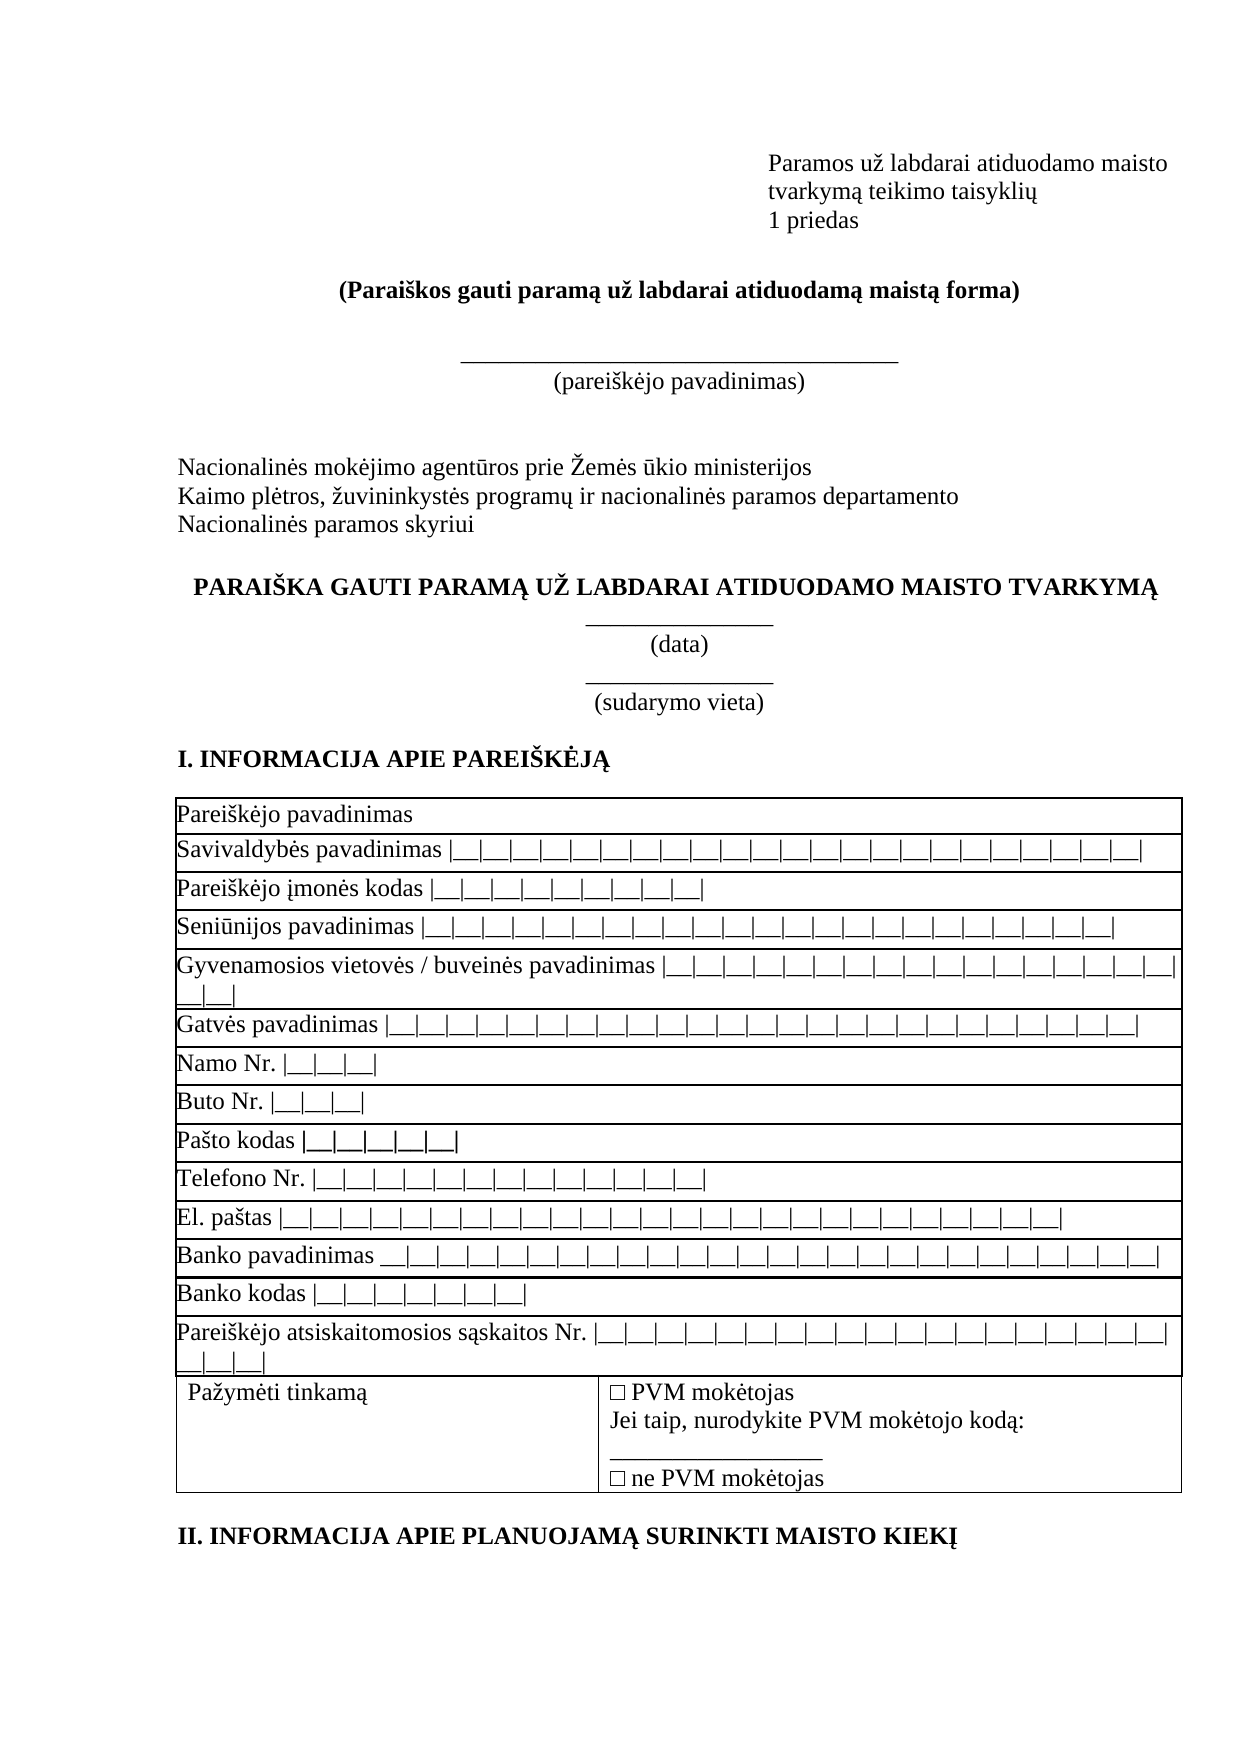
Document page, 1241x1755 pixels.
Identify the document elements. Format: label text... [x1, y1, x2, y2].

table_cell Seniūnijos pavadinimas |__|__|__|__|__|__|__|__|__|__|__|__|__|__|__|__|__|__|__|__|__|__|__| [177, 911, 1181, 948]
text Nacionalinės paramos skyriui [177, 509, 1181, 538]
text (pareiškėjo pavadinimas) [177, 366, 1181, 394]
text Nacionalinės mokėjimo agentūros prie Žemės ūkio ministerijos [177, 452, 1181, 481]
table_cell Gatvės pavadinimas |__|__|__|__|__|__|__|__|__|__|__|__|__|__|__|__|__|__|__|__|__|__|__|__|__| [177, 1010, 1181, 1046]
table_cell Pažymėti tinkamą [177, 1377, 598, 1492]
table_cell Namo Nr. |__|__|__| [177, 1048, 1181, 1084]
table_cell Banko kodas |__|__|__|__|__|__|__| [177, 1279, 1181, 1315]
table_cell □ PVM mokėtojas Jei taip, nurodykite PVM mokėtojo kodą: _________________ □ ne PVM mokėtojas [599, 1377, 1181, 1492]
text _______________ [177, 658, 1181, 687]
table_header Pareiškėjo pavadinimas [177, 799, 1181, 832]
table_cell Pašto kodas |__|__|__|__|__| [177, 1125, 1181, 1161]
table_cell Gyvenamosios vietovės / buveinės pavadinimas |__|__|__|__|__|__|__|__|__|__|__|__|__|__|__|__|__|__|__| [177, 950, 1181, 1007]
table_cell Telefono Nr. |__|__|__|__|__|__|__|__|__|__|__|__|__| [177, 1163, 1181, 1199]
table_cell El. paštas |__|__|__|__|__|__|__|__|__|__|__|__|__|__|__|__|__|__|__|__|__|__|__|__|__|__| [177, 1202, 1181, 1238]
table_cell Pareiškėjo atsiskaitomosios sąskaitos Nr. |__|__|__|__|__|__|__|__|__|__|__|__|__|__|__|__|__|__|__|__|__|__| [177, 1317, 1181, 1374]
text Kaimo plėtros, žuvininkystės programų ir nacionalinės paramos departamento [177, 481, 1181, 509]
text (Paraiškos gauti paramą už labdarai atiduodamą maistą forma) [177, 275, 1181, 303]
table_cell Savivaldybės pavadinimas |__|__|__|__|__|__|__|__|__|__|__|__|__|__|__|__|__|__|__|__|__|__|__| [177, 835, 1181, 871]
text I. INFORMACIJA APIE PAREIŠKĖJĄ [177, 744, 1181, 773]
text Paramos už labdarai atiduodamo maisto tvarkymą teikimo taisyklių [768, 148, 1181, 205]
text 1 priedas [768, 205, 1181, 234]
table_cell Buto Nr. |__|__|__| [177, 1086, 1181, 1123]
table_cell Banko pavadinimas __|__|__|__|__|__|__|__|__|__|__|__|__|__|__|__|__|__|__|__|__|__|__|__|__|__| [177, 1240, 1181, 1276]
text ___________________________________ [177, 337, 1181, 366]
table_cell Pareiškėjo įmonės kodas |__|__|__|__|__|__|__|__|__| [177, 873, 1181, 909]
text (sudarymo vieta) [177, 687, 1181, 716]
text PARAIŠKA GAUTI PARAMĄ UŽ LABDARAI ATIDUODAMO MAISTO TVARKYMĄ [177, 572, 1181, 601]
text (data) [177, 629, 1181, 658]
text II. INFORMACIJA APIE PLANUOJAMĄ SURINKTI MAISTO KIEKĮ [177, 1521, 1181, 1550]
text _______________ [177, 601, 1181, 629]
